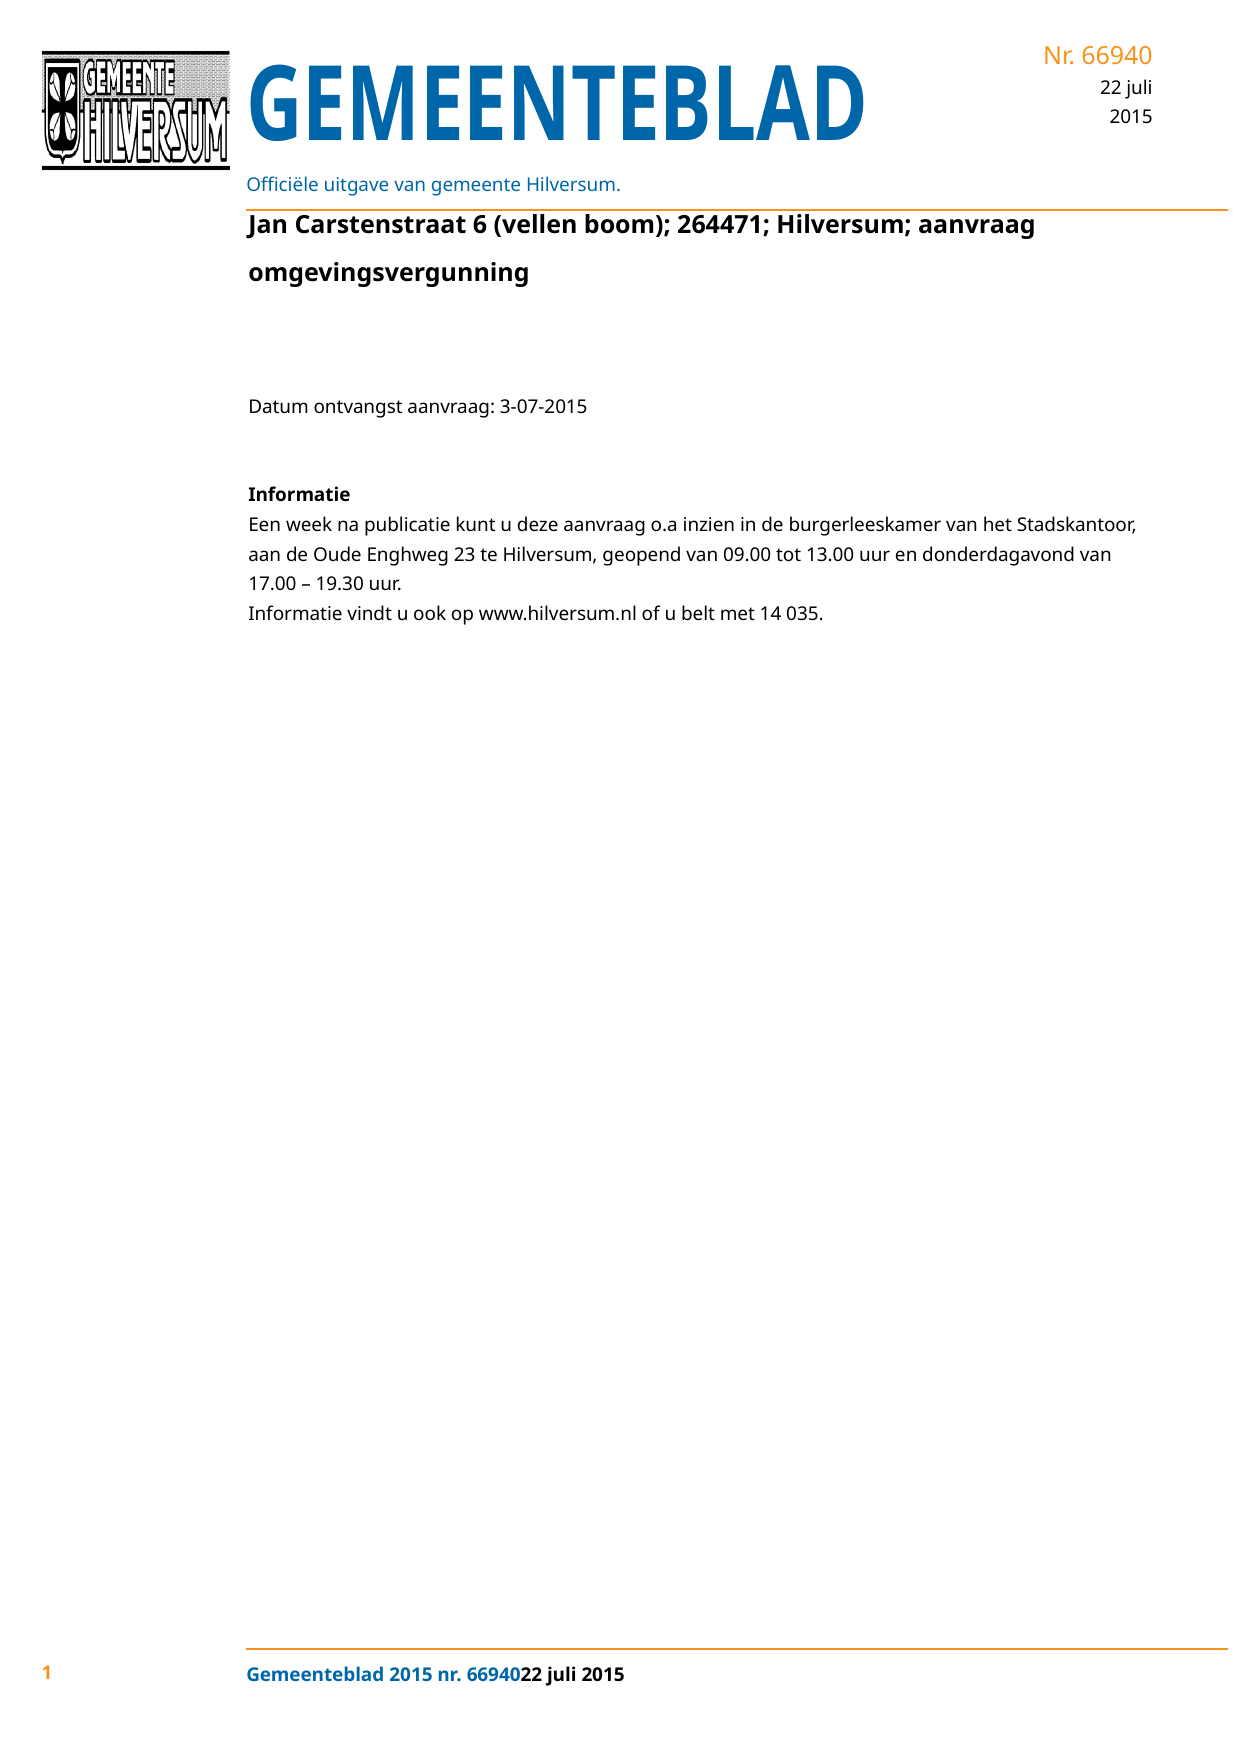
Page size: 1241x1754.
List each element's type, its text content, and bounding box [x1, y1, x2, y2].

text aan de Oude Enghweg 23 te Hilversum, geopend van 09.00 tot 13.00 uur en donderdagavond van 17.00 – 19.30 uur. [248, 541, 1152, 596]
text Datum ontvangst aanvraag: 3-07-2015 [248, 393, 1152, 419]
text Informatie vindt u ook op www.hilversum.nl of u belt met 14 035. [248, 600, 1152, 626]
text Informatie [248, 482, 1152, 507]
picture [41, 47, 231, 172]
text Een week na publicatie kunt u deze aanvraag o.a inzien in de burgerleeskamer van het Stadskantoor, [248, 511, 1152, 537]
text Jan Carstenstraat 6 (vellen boom); 264471; Hilversum; aanvraag omgevingsvergunning [248, 211, 1152, 288]
